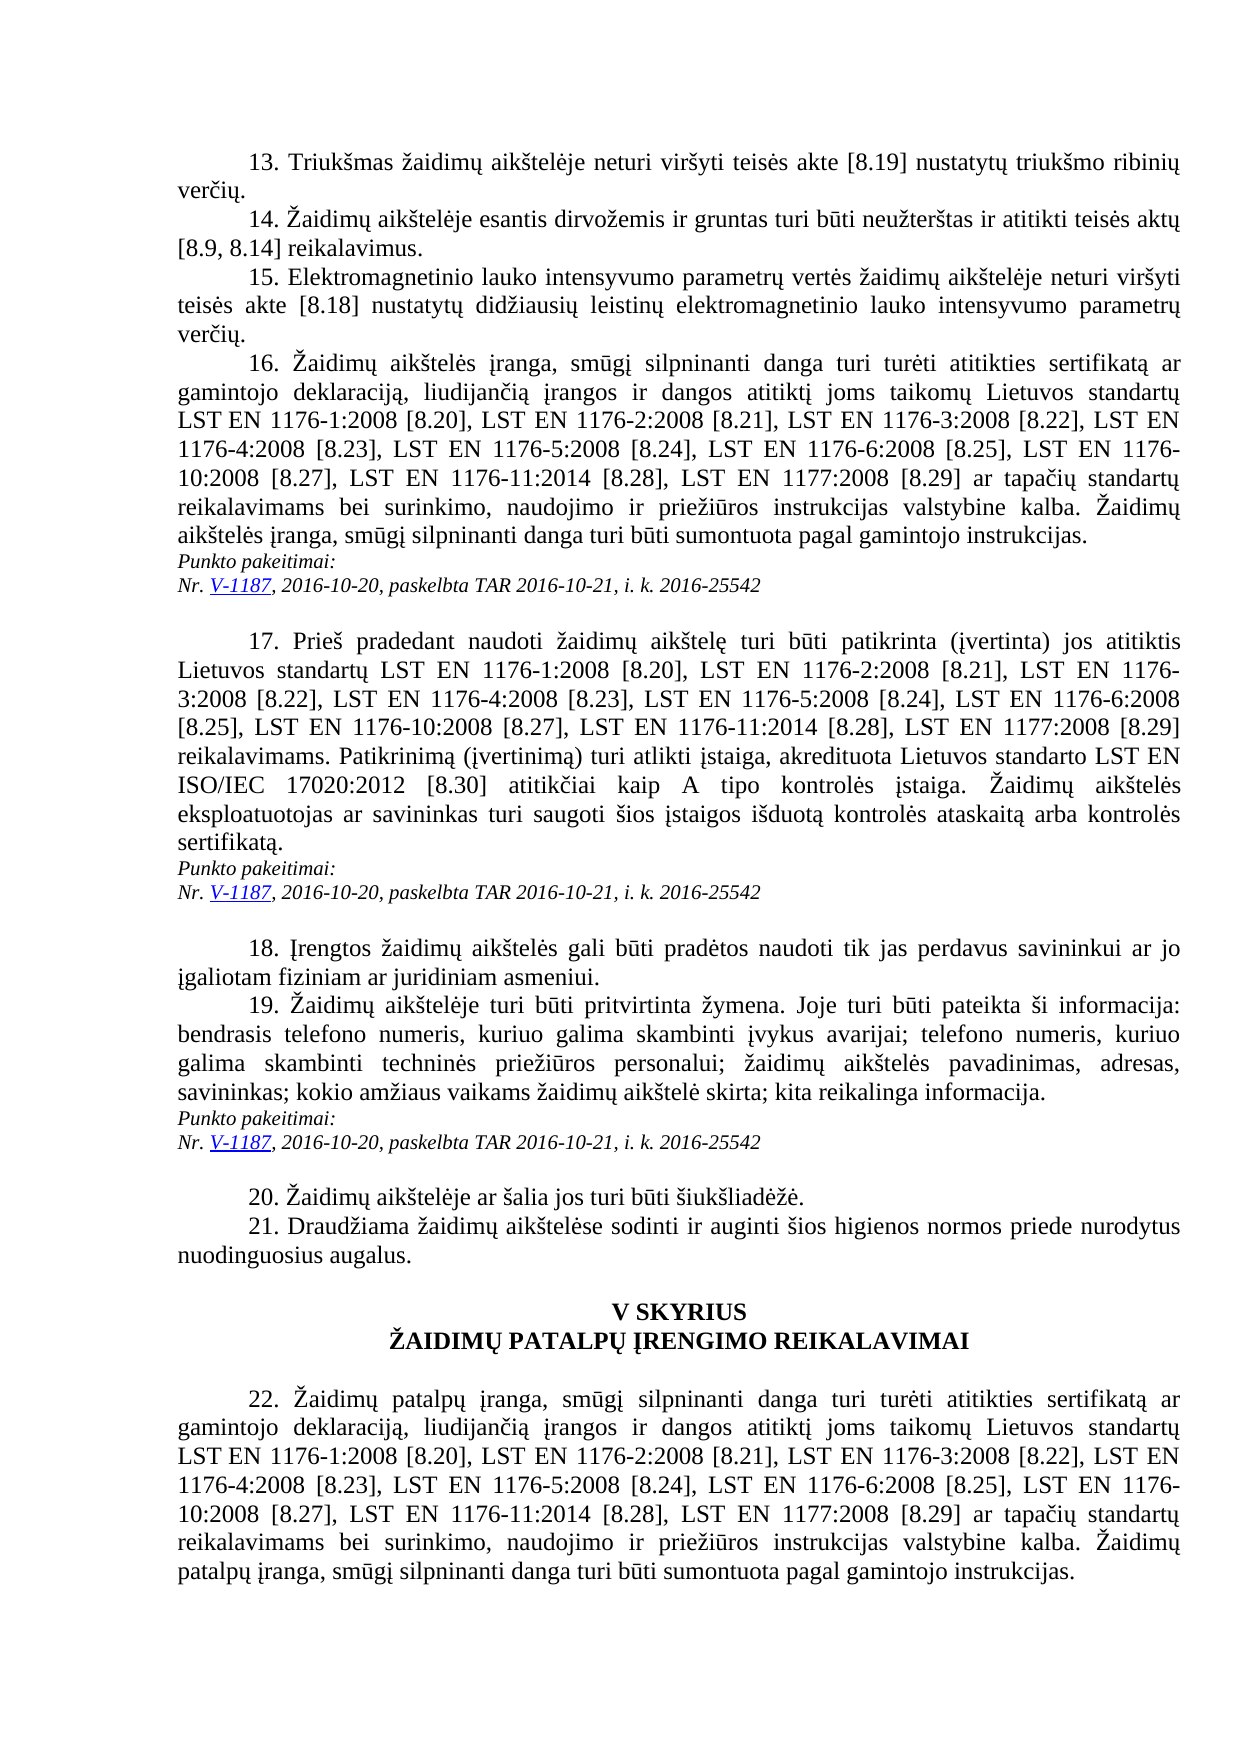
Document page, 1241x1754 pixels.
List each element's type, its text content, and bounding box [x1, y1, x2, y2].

text 20. Žaidimų aikštelėje ar šalia jos turi būti šiukšliadėžė. [177, 1182, 1181, 1211]
text Nr. V-1187, 2016-10-20, paskelbta TAR 2016-10-21, i. k. 2016-25542 [177, 573, 1181, 597]
text V SKYRIUS [177, 1297, 1181, 1326]
text 14. Žaidimų aikštelėje esantis dirvožemis ir gruntas turi būti neužterštas ir atitikti teisės aktų [8.9, 8.14] reikalavimus. [177, 204, 1181, 262]
text 16. Žaidimų aikštelės įranga, smūgį silpninanti danga turi turėti atitikties sertifikatą ar gamintojo deklaraciją, liudijančią įrangos ir dangos atitiktį joms taikomų Lietuvos standartų LST EN 1176-1:2008 [8.20], LST EN 1176-2:2008 [8.21], LST EN 1176-3:2008 [8.22], LST EN 1176-4:2008 [8.23], LST EN 1176-5:2008 [8.24], LST EN 1176-6:2008 [8.25], LST EN 1176-10:2008 [8.27], LST EN 1176-11:2014 [8.28], LST EN 1177:2008 [8.29] ar tapačių standartų reikalavimams bei surinkimo, naudojimo ir priežiūros instrukcijas valstybine kalba. Žaidimų aikštelės įranga, smūgį silpninanti danga turi būti sumontuota pagal gamintojo instrukcijas. [177, 348, 1181, 549]
text 13. Triukšmas žaidimų aikštelėje neturi viršyti teisės akte [8.19] nustatytų triukšmo ribinių verčių. [177, 147, 1181, 204]
text 18. Įrengtos žaidimų aikštelės gali būti pradėtos naudoti tik jas perdavus savininkui ar jo įgaliotam fiziniam ar juridiniam asmeniui. [177, 933, 1181, 991]
text 22. Žaidimų patalpų įranga, smūgį silpninanti danga turi turėti atitikties sertifikatą ar gamintojo deklaraciją, liudijančią įrangos ir dangos atitiktį joms taikomų Lietuvos standartų LST EN 1176-1:2008 [8.20], LST EN 1176-2:2008 [8.21], LST EN 1176-3:2008 [8.22], LST EN 1176-4:2008 [8.23], LST EN 1176-5:2008 [8.24], LST EN 1176-6:2008 [8.25], LST EN 1176-10:2008 [8.27], LST EN 1176-11:2014 [8.28], LST EN 1177:2008 [8.29] ar tapačių standartų reikalavimams bei surinkimo, naudojimo ir priežiūros instrukcijas valstybine kalba. Žaidimų patalpų įranga, smūgį silpninanti danga turi būti sumontuota pagal gamintojo instrukcijas. [177, 1384, 1181, 1585]
text 19. Žaidimų aikštelėje turi būti pritvirtinta žymena. Joje turi būti pateikta ši informacija: bendrasis telefono numeris, kuriuo galima skambinti įvykus avarijai; telefono numeris, kuriuo galima skambinti techninės priežiūros personalui; žaidimų aikštelės pavadinimas, adresas, savininkas; kokio amžiaus vaikams žaidimų aikštelė skirta; kita reikalinga informacija. [177, 991, 1181, 1106]
text Punkto pakeitimai: [177, 549, 1181, 573]
text 21. Draudžiama žaidimų aikštelėse sodinti ir auginti šios higienos normos priede nurodytus nuodinguosius augalus. [177, 1211, 1181, 1269]
text Nr. V-1187, 2016-10-20, paskelbta TAR 2016-10-21, i. k. 2016-25542 [177, 880, 1181, 904]
text Nr. V-1187, 2016-10-20, paskelbta TAR 2016-10-21, i. k. 2016-25542 [177, 1130, 1181, 1154]
text 17. Prieš pradedant naudoti žaidimų aikštelę turi būti patikrinta (įvertinta) jos atitiktis Lietuvos standartų LST EN 1176-1:2008 [8.20], LST EN 1176-2:2008 [8.21], LST EN 1176-3:2008 [8.22], LST EN 1176-4:2008 [8.23], LST EN 1176-5:2008 [8.24], LST EN 1176-6:2008 [8.25], LST EN 1176-10:2008 [8.27], LST EN 1176-11:2014 [8.28], LST EN 1177:2008 [8.29] reikalavimams. Patikrinimą (įvertinimą) turi atlikti įstaiga, akredituota Lietuvos standarto LST EN ISO/IEC 17020:2012 [8.30] atitikčiai kaip A tipo kontrolės įstaiga. Žaidimų aikštelės eksploatuotojas ar savininkas turi saugoti šios įstaigos išduotą kontrolės ataskaitą arba kontrolės sertifikatą. [177, 626, 1181, 856]
text Punkto pakeitimai: [177, 1106, 1181, 1130]
text Punkto pakeitimai: [177, 856, 1181, 880]
text 15. Elektromagnetinio lauko intensyvumo parametrų vertės žaidimų aikštelėje neturi viršyti teisės akte [8.18] nustatytų didžiausių leistinų elektromagnetinio lauko intensyvumo parametrų verčių. [177, 262, 1181, 348]
text ŽAIDIMŲ PATALPŲ ĮRENGIMO REIKALAVIMAI [177, 1326, 1181, 1355]
